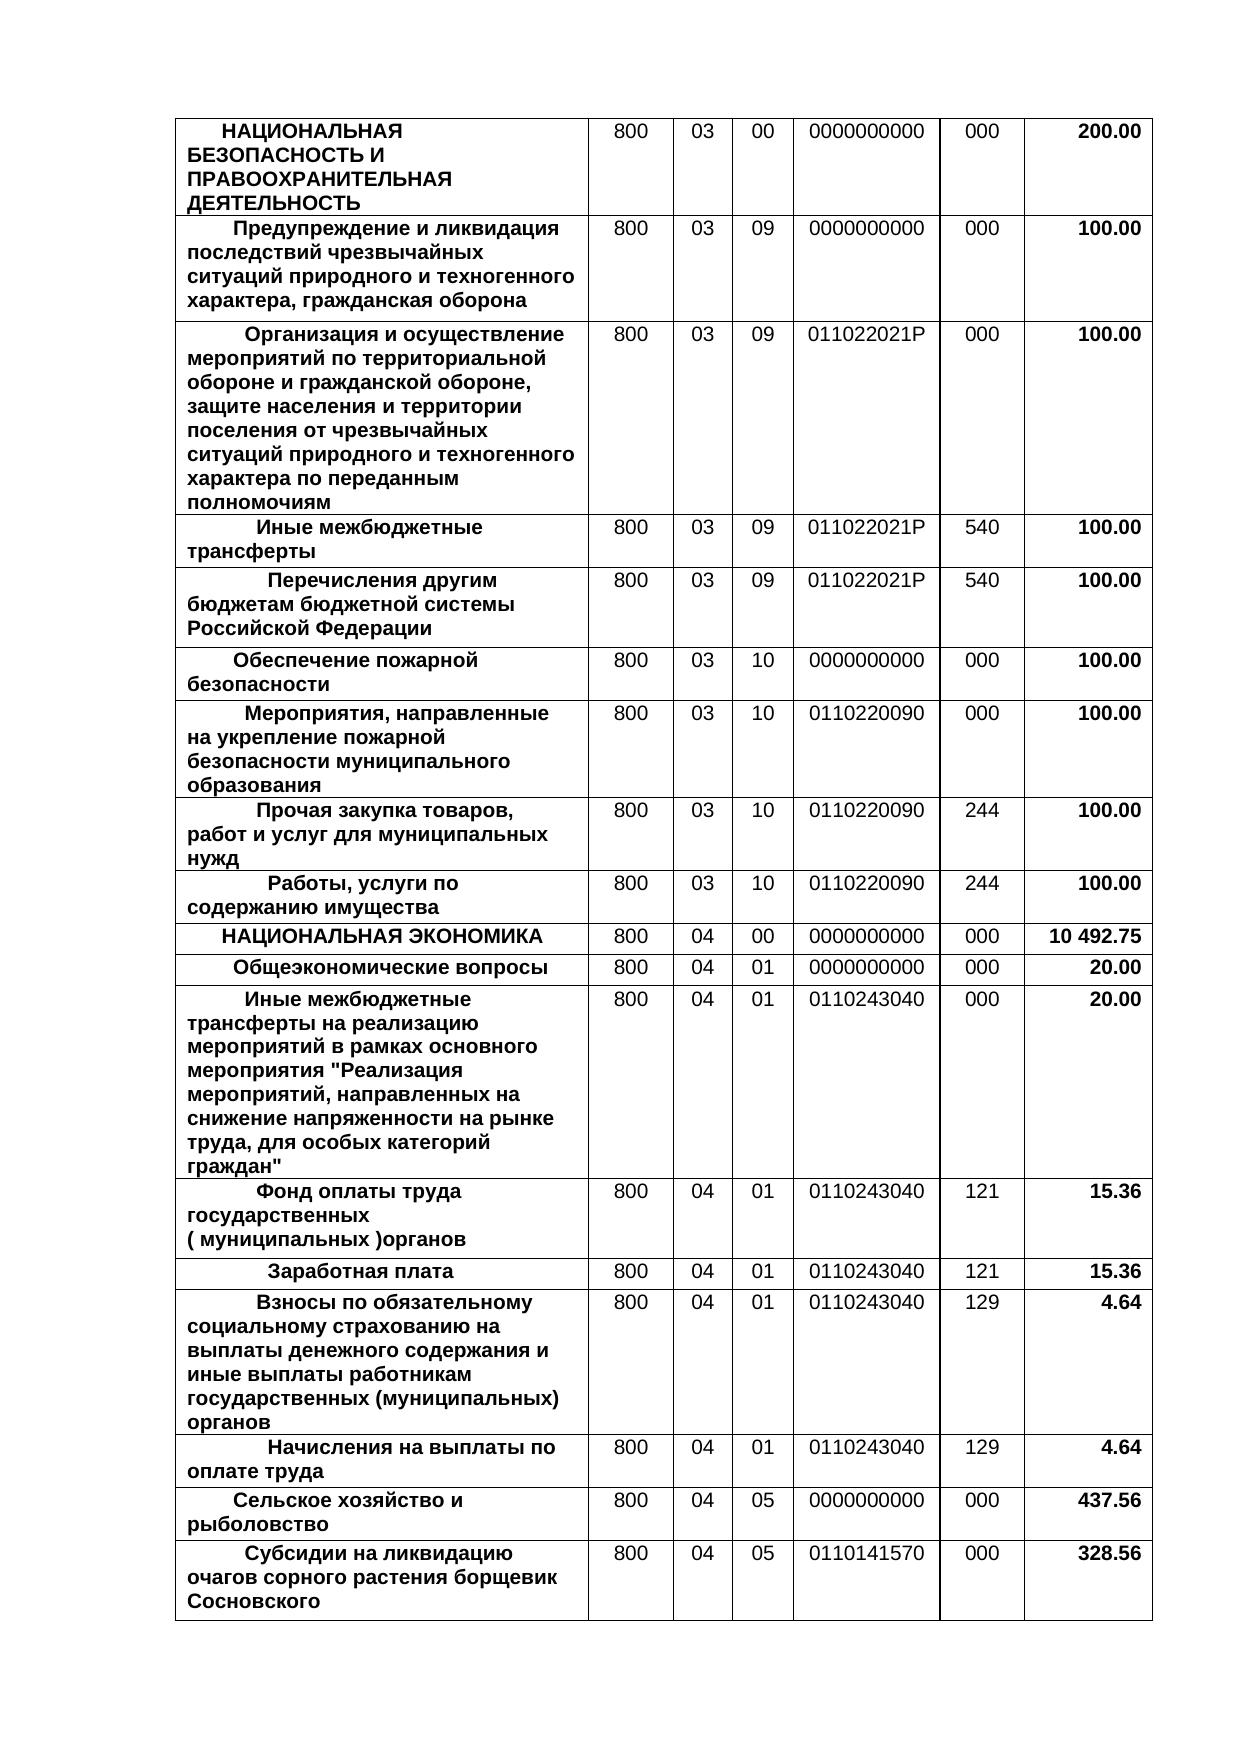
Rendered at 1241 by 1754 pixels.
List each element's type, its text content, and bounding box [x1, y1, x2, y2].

table_cell 800 [589, 924, 673, 954]
table_cell 000 [941, 119, 1024, 215]
table_cell 0000000000 [794, 955, 939, 985]
table_cell 800 [589, 1435, 673, 1487]
table_cell 100.00 [1025, 216, 1152, 321]
table_cell 0000000000 [794, 648, 939, 700]
table_cell Субсидии на ликвидацию очагов сорного растения борщевик Сосновского [176, 1541, 588, 1620]
table_cell 0110243040 [794, 1259, 939, 1289]
table_cell 540 [941, 515, 1024, 567]
table_cell Фонд оплаты труда государственных ( муниципальных )органов [176, 1179, 588, 1258]
table_cell 0000000000 [794, 119, 939, 215]
table_cell 04 [674, 986, 732, 1178]
table_cell 04 [674, 1541, 732, 1620]
table_cell НАЦИОНАЛЬНАЯ ЭКОНОМИКА [176, 924, 588, 954]
table_cell 800 [589, 1290, 673, 1434]
table_cell 0000000000 [794, 216, 939, 321]
table_cell Организация и осуществление мероприятий по территориальной обороне и гражданской обороне, защите населения и территории поселения от чрезвычайных ситуаций природного и техногенного характера по переданным полномочиям [176, 322, 588, 514]
table_cell 100.00 [1025, 322, 1152, 514]
table_cell 800 [589, 322, 673, 514]
table_cell 0110220090 [794, 701, 939, 797]
table_cell 000 [941, 924, 1024, 954]
table_cell 04 [674, 1290, 732, 1434]
table_cell 244 [941, 798, 1024, 870]
table_cell 000 [941, 955, 1024, 985]
table_cell 00 [733, 119, 793, 215]
table_cell 09 [733, 568, 793, 647]
table_cell 04 [674, 924, 732, 954]
table_cell 800 [589, 216, 673, 321]
table_cell 04 [674, 1259, 732, 1289]
table_cell 10 [733, 798, 793, 870]
table_cell 03 [674, 871, 732, 923]
table_cell 01 [733, 1179, 793, 1258]
table_cell 800 [589, 1259, 673, 1289]
table_cell 05 [733, 1488, 793, 1540]
table_cell 800 [589, 515, 673, 567]
table_cell 03 [674, 798, 732, 870]
table_cell 540 [941, 568, 1024, 647]
table_cell НАЦИОНАЛЬНАЯ БЕЗОПАСНОСТЬ И ПРАВООХРАНИТЕЛЬНАЯ ДЕЯТЕЛЬНОСТЬ [176, 119, 588, 215]
table_cell Предупреждение и ликвидация последствий чрезвычайных ситуаций природного и техногенного характера, гражданская оборона [176, 216, 588, 321]
table_cell 09 [733, 216, 793, 321]
table_cell 01 [733, 955, 793, 985]
table_cell 0110243040 [794, 1435, 939, 1487]
table_cell 04 [674, 1435, 732, 1487]
table_cell 4.64 [1025, 1435, 1152, 1487]
table_cell 800 [589, 871, 673, 923]
table_cell 800 [589, 701, 673, 797]
table_cell 03 [674, 568, 732, 647]
table_cell 800 [589, 1488, 673, 1540]
table_cell 121 [941, 1259, 1024, 1289]
table_cell 000 [941, 986, 1024, 1178]
table_cell 20.00 [1025, 986, 1152, 1178]
table_cell Работы, услуги по содержанию имущества [176, 871, 588, 923]
table_cell 0110220090 [794, 871, 939, 923]
table_cell 000 [941, 1488, 1024, 1540]
table_cell 0000000000 [794, 924, 939, 954]
table_cell 03 [674, 119, 732, 215]
table_cell 10 [733, 871, 793, 923]
table_cell 10 492.75 [1025, 924, 1152, 954]
table_cell 0000000000 [794, 1488, 939, 1540]
table_cell 800 [589, 986, 673, 1178]
table_cell 03 [674, 322, 732, 514]
table_cell 437.56 [1025, 1488, 1152, 1540]
table_cell 03 [674, 701, 732, 797]
table_cell Перечисления другим бюджетам бюджетной системы Российской Федерации [176, 568, 588, 647]
table_cell 000 [941, 648, 1024, 700]
table_cell 800 [589, 119, 673, 215]
table_cell 800 [589, 1541, 673, 1620]
table_cell 01 [733, 1435, 793, 1487]
table_cell 04 [674, 1488, 732, 1540]
table_cell 011022021P [794, 568, 939, 647]
table_cell 011022021P [794, 322, 939, 514]
table_cell Начисления на выплаты по оплате труда [176, 1435, 588, 1487]
table_cell 0110243040 [794, 1179, 939, 1258]
table_cell 04 [674, 1179, 732, 1258]
table_cell 0110141570 [794, 1541, 939, 1620]
table_cell 000 [941, 1541, 1024, 1620]
table_cell 800 [589, 798, 673, 870]
table_cell 0110220090 [794, 798, 939, 870]
table_cell 03 [674, 648, 732, 700]
table_cell Обеспечение пожарной безопасности [176, 648, 588, 700]
table_cell 15.36 [1025, 1259, 1152, 1289]
table_cell 100.00 [1025, 515, 1152, 567]
table_cell 129 [941, 1435, 1024, 1487]
table_cell 800 [589, 568, 673, 647]
table_cell 121 [941, 1179, 1024, 1258]
table_cell Взносы по обязательному социальному страхованию на выплаты денежного содержания и иные выплаты работникам государственных (муниципальных) органов [176, 1290, 588, 1434]
table_cell 04 [674, 955, 732, 985]
table_cell 244 [941, 871, 1024, 923]
table_cell 100.00 [1025, 648, 1152, 700]
table_cell 000 [941, 701, 1024, 797]
table_cell Прочая закупка товаров, работ и услуг для муниципальных нужд [176, 798, 588, 870]
table_cell 03 [674, 515, 732, 567]
table_cell 03 [674, 216, 732, 321]
table_cell Мероприятия, направленные на укрепление пожарной безопасности муниципального образования [176, 701, 588, 797]
table_cell 800 [589, 1179, 673, 1258]
table_cell 09 [733, 515, 793, 567]
table_cell 100.00 [1025, 701, 1152, 797]
table_cell 4.64 [1025, 1290, 1152, 1434]
table_cell Иные межбюджетные трансферты [176, 515, 588, 567]
table_cell 328.56 [1025, 1541, 1152, 1620]
table_cell Иные межбюджетные трансферты на реализацию мероприятий в рамках основного мероприятия "Реализация мероприятий, направленных на снижение напряженности на рынке труда, для особых категорий граждан" [176, 986, 588, 1178]
table_cell Общеэкономические вопросы [176, 955, 588, 985]
table_cell 01 [733, 1259, 793, 1289]
table_cell Сельское хозяйство и рыболовство [176, 1488, 588, 1540]
table_cell 09 [733, 322, 793, 514]
table_cell 000 [941, 322, 1024, 514]
table_cell 100.00 [1025, 798, 1152, 870]
table_cell 01 [733, 1290, 793, 1434]
table_cell 20.00 [1025, 955, 1152, 985]
table_cell 100.00 [1025, 568, 1152, 647]
table_cell 0110243040 [794, 986, 939, 1178]
table_cell 000 [941, 216, 1024, 321]
table_cell 10 [733, 701, 793, 797]
table_cell 01 [733, 986, 793, 1178]
table_cell 800 [589, 648, 673, 700]
table_cell 129 [941, 1290, 1024, 1434]
table_cell 10 [733, 648, 793, 700]
table_cell Заработная плата [176, 1259, 588, 1289]
table_cell 15.36 [1025, 1179, 1152, 1258]
table_cell 200.00 [1025, 119, 1152, 215]
table_cell 0110243040 [794, 1290, 939, 1434]
table_cell 00 [733, 924, 793, 954]
table_cell 011022021P [794, 515, 939, 567]
table_cell 100.00 [1025, 871, 1152, 923]
table_cell 05 [733, 1541, 793, 1620]
table_cell 800 [589, 955, 673, 985]
